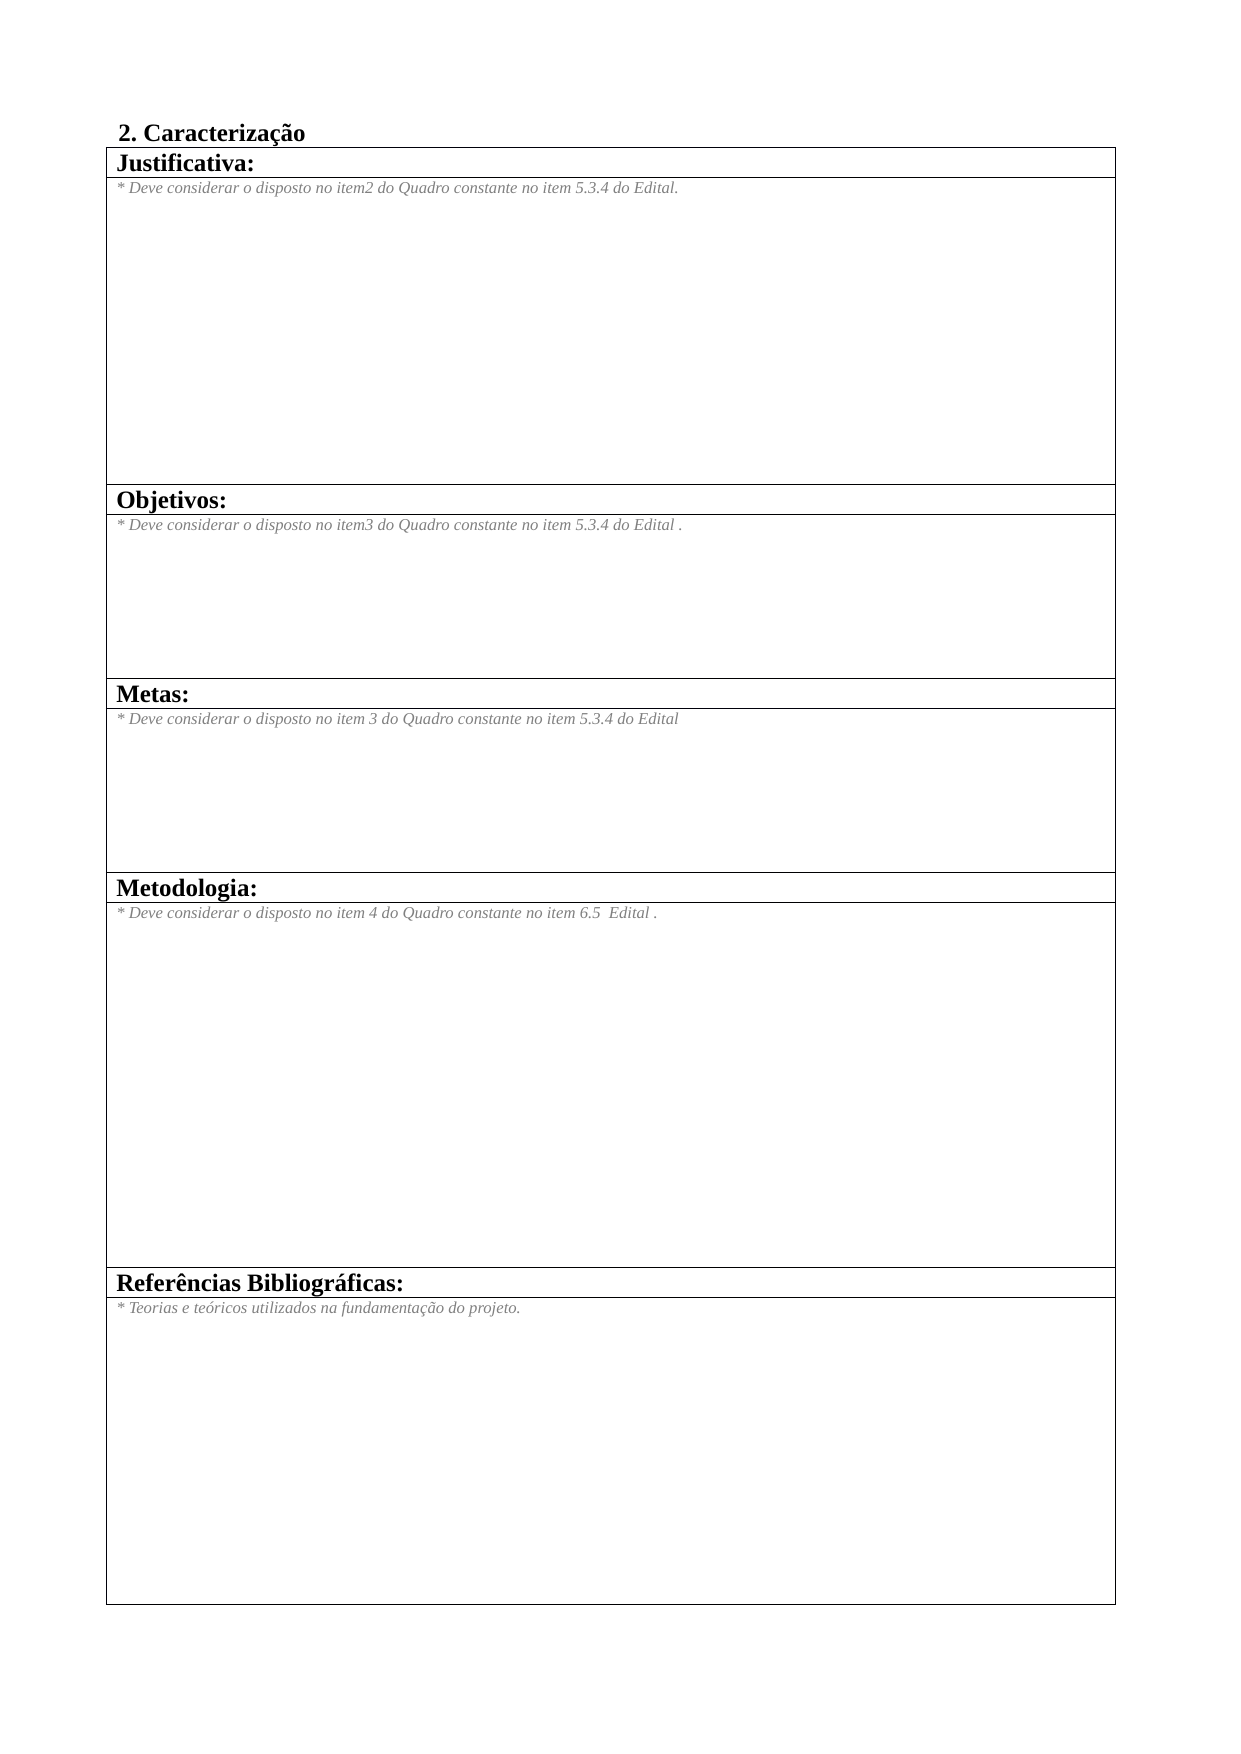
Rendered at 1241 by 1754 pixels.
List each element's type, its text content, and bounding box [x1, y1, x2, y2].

table_cell Referências Bibliográficas: [107, 1268, 1115, 1297]
table_cell * Teorias e teóricos utilizados na fundamentação do projeto. [107, 1298, 1115, 1604]
table_cell Metas: [107, 679, 1115, 708]
table_cell * Deve considerar o disposto no item 4 do Quadro constante no item 6.5 Edital . [107, 903, 1115, 1267]
table_cell * Deve considerar o disposto no item3 do Quadro constante no item 5.3.4 do Edital . [107, 515, 1115, 678]
table_header Justificativa: [107, 148, 1115, 177]
table_cell * Deve considerar o disposto no item2 do Quadro constante no item 5.3.4 do Edital. [107, 178, 1115, 484]
table_cell Objetivos: [107, 485, 1115, 514]
table_cell * Deve considerar o disposto no item 3 do Quadro constante no item 5.3.4 do Edital [107, 709, 1115, 872]
table_cell Metodologia: [107, 873, 1115, 902]
text 2. Caracterização [118, 118, 1122, 147]
